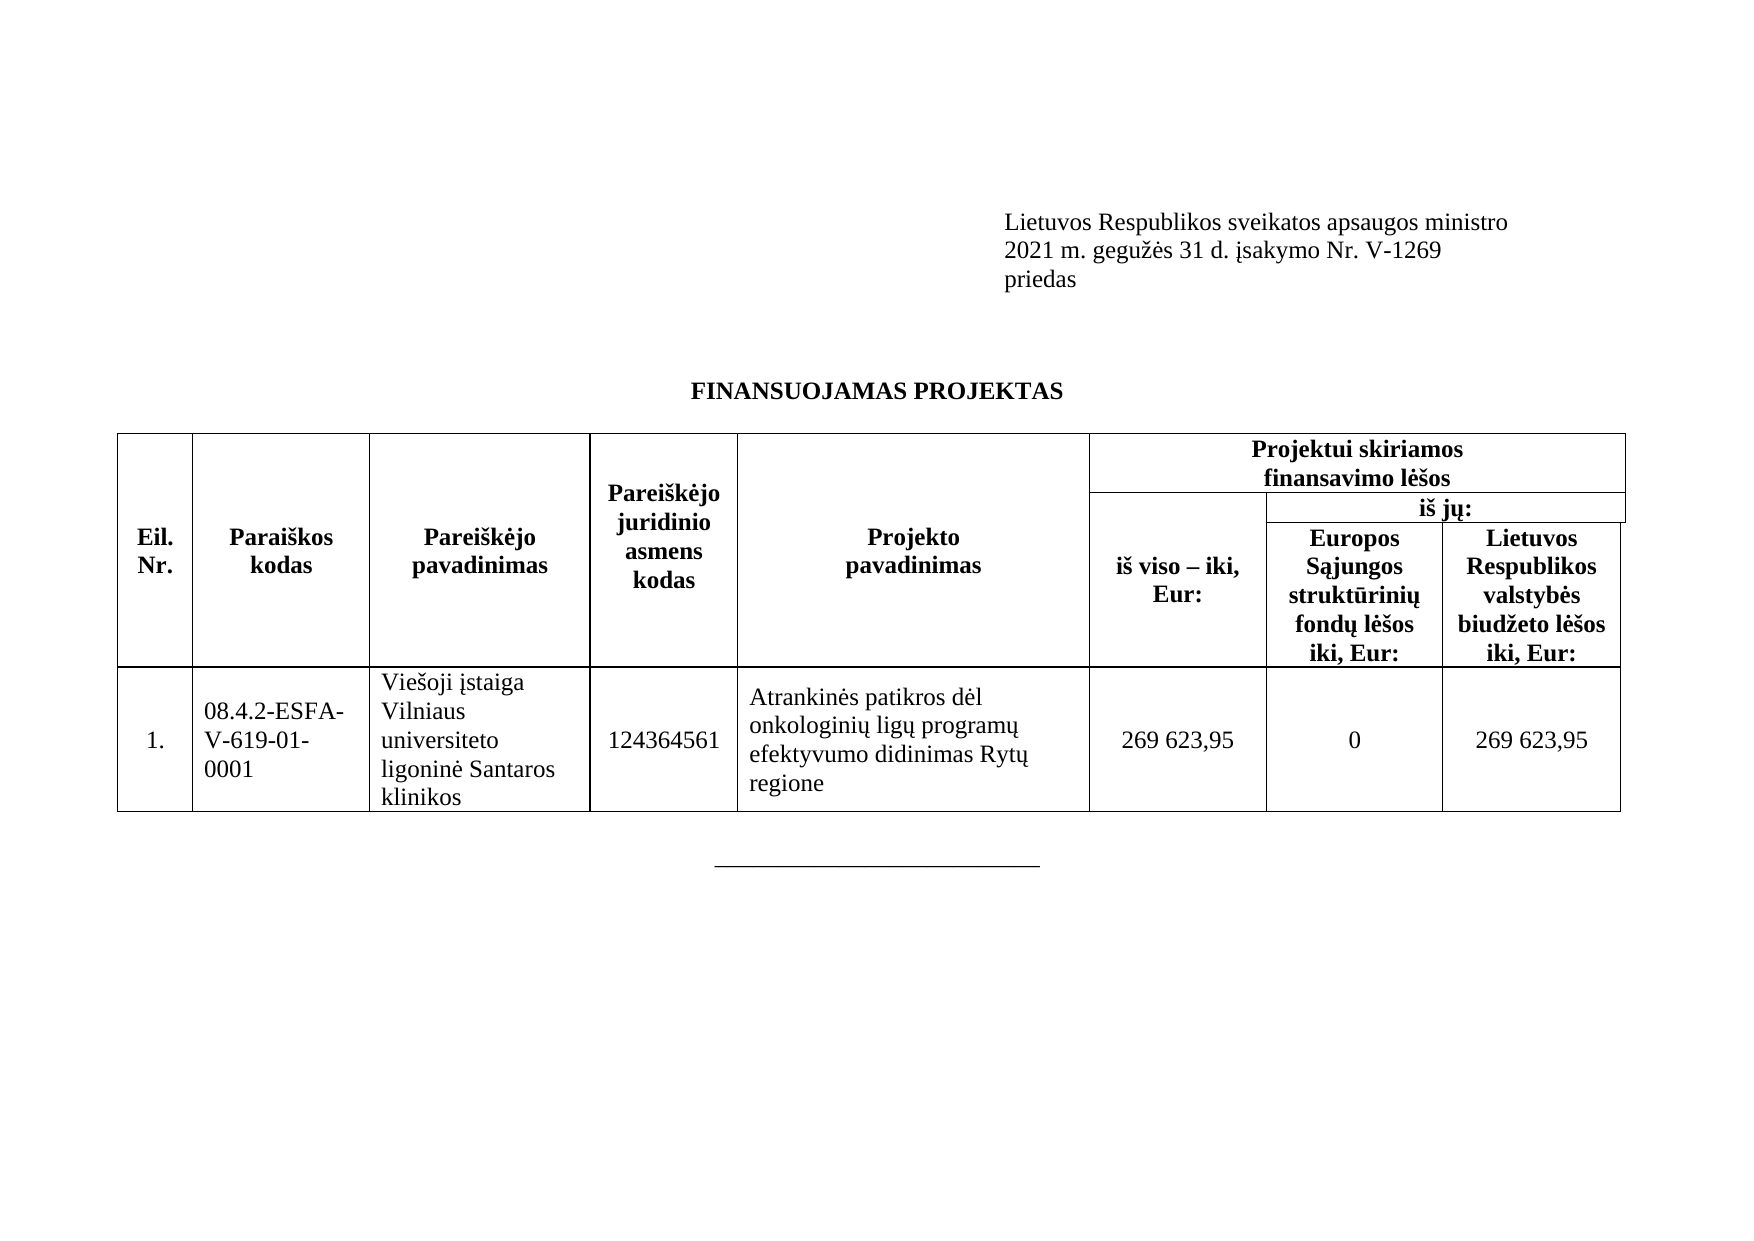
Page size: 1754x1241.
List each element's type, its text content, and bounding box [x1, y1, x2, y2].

table_cell 269 623,95 [1443, 668, 1620, 811]
table_header Projekto pavadinimas [738, 434, 1089, 666]
text __________________________ [118, 841, 1636, 870]
table_header Pareiškėjo pavadinimas [370, 434, 589, 666]
table_cell Atrankinės patikros dėl onkologinių ligų programų efektyvumo didinimas Rytų regione [738, 668, 1089, 811]
table_cell Lietuvos Respublikos valstybės biudžeto lėšos iki, Eur: [1443, 523, 1620, 666]
text 2021 m. gegužės 31 d. įsakymo Nr. V-1269 [118, 235, 1636, 264]
text FINANSUOJAMAS PROJEKTAS [118, 376, 1636, 404]
text Lietuvos Respublikos sveikatos apsaugos ministro [118, 207, 1636, 235]
table_cell 269 623,95 [1090, 668, 1266, 811]
table_header Projektui skiriamos finansavimo lėšos [1090, 434, 1625, 492]
table_cell 08.4.2-ESFA-V-619-01-0001 [193, 668, 369, 811]
table_cell iš viso – iki, Eur: [1090, 493, 1266, 666]
table_cell [1621, 666, 1625, 811]
table_cell iš jų: [1267, 493, 1625, 522]
table_header Pareiškėjo juridinio asmens kodas [591, 434, 737, 666]
text priedas [118, 264, 1636, 293]
table_cell 124364561 [591, 668, 737, 811]
table_cell 0 [1267, 668, 1442, 811]
table_cell 1. [118, 668, 192, 811]
table_header Paraiškos kodas [193, 434, 369, 666]
table_cell Viešoji įstaiga Vilniaus universiteto ligoninė Santaros klinikos [370, 668, 589, 811]
table_cell [1621, 523, 1625, 666]
table_cell Europos Sąjungos struktūrinių fondų lėšos iki, Eur: [1267, 523, 1442, 666]
table_header Eil. Nr. [118, 434, 192, 666]
